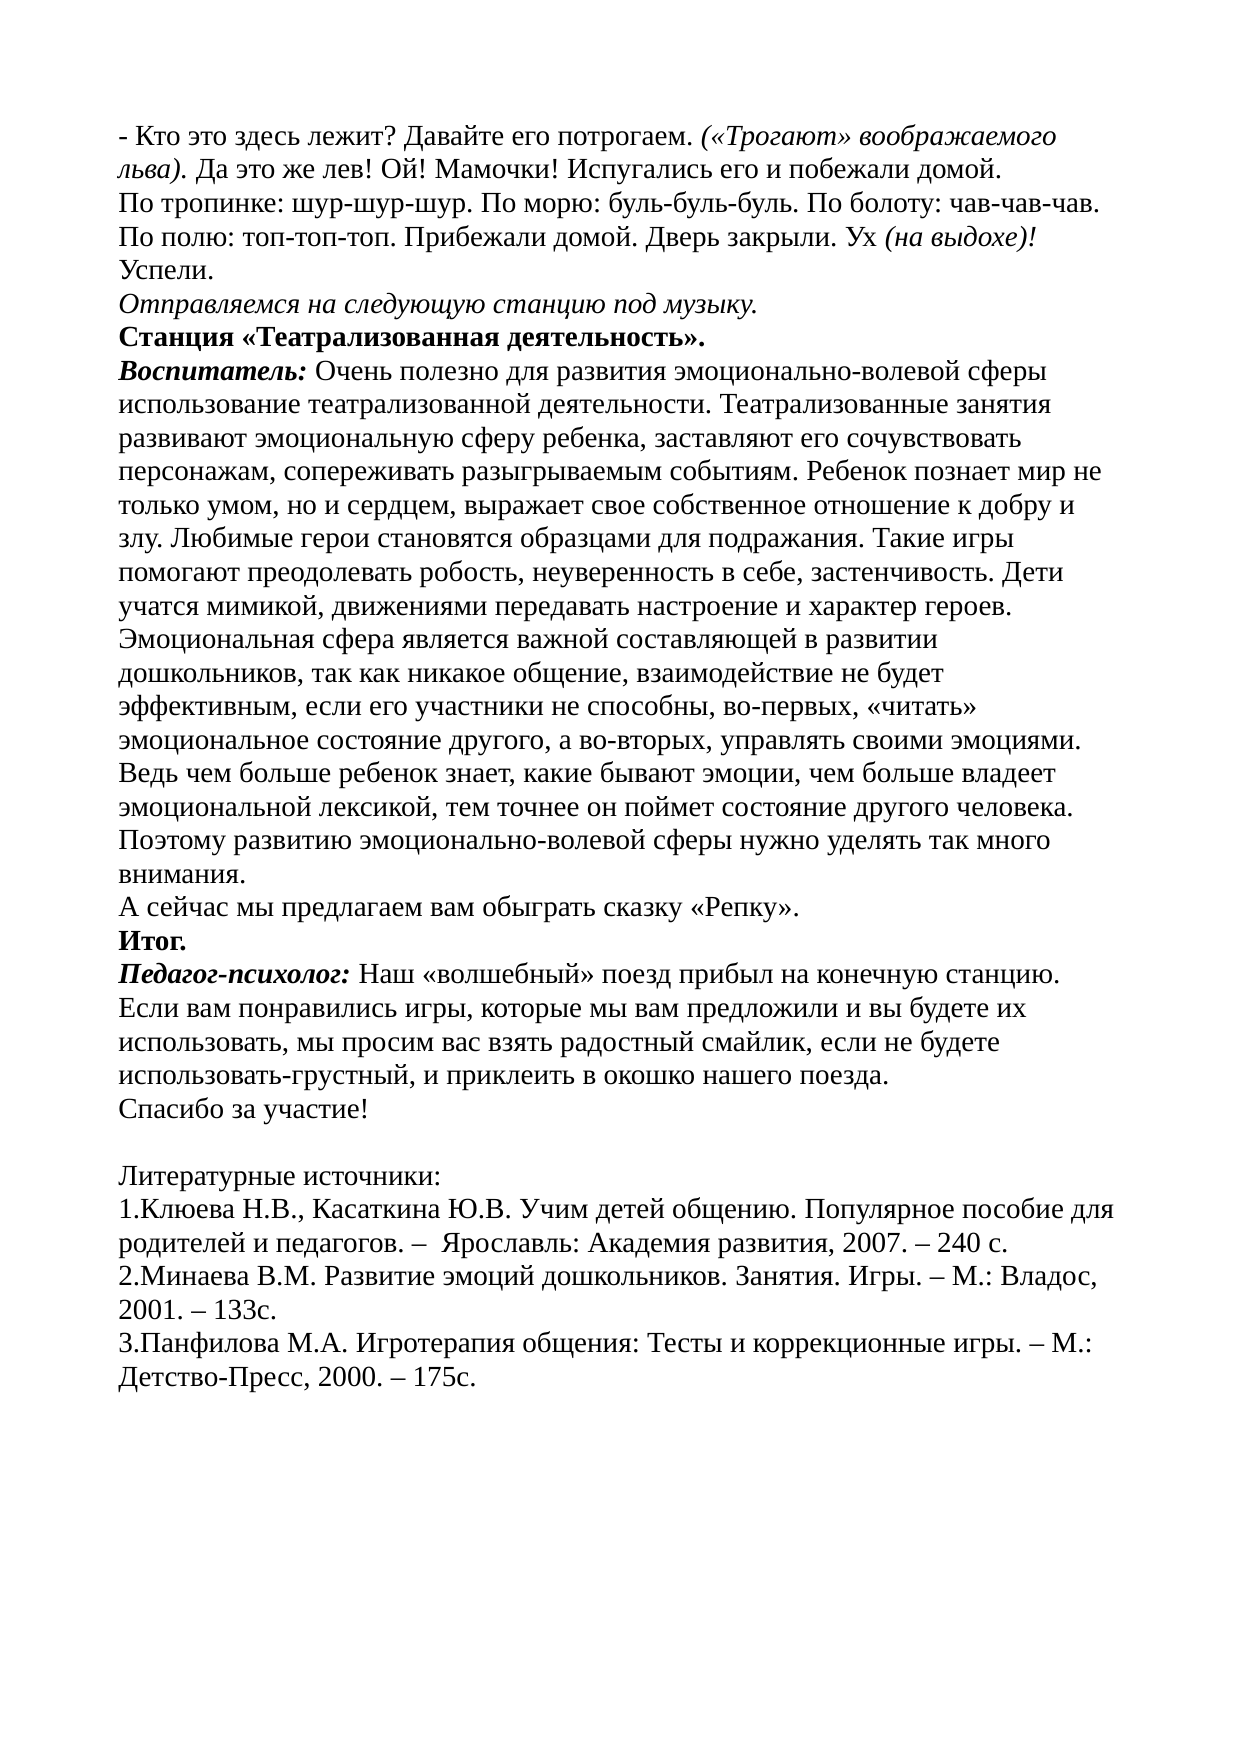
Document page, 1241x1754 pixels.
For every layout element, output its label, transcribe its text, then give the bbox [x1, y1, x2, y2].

text По тропинке: шур-шур-шур. По морю: буль-буль-буль. По болоту: чав-чав-чав. По полю: топ-топ-топ. Прибежали домой. Дверь закрыли. Ух (на выдохе)! Успели. [118, 185, 1122, 286]
text А сейчас мы предлагаем вам обыграть сказку «Репку». [118, 889, 1122, 923]
text Станция «Театрализованная деятельность». [118, 319, 1122, 353]
text Спасибо за участие! [118, 1091, 1122, 1124]
text 3.Панфилова М.А. Игротерапия общения: Тесты и коррекционные игры. – М.: Детство-Пресс, 2000. – 175с. [118, 1326, 1122, 1393]
text Эмоциональная сфера является важной составляющей в развитии дошкольников, так как никакое общение, взаимодействие не будет эффективным, если его участники не способны, во-первых, «читать» эмоциональное состояние другого, а во-вторых, управлять своими эмоциями. Ведь чем больше ребенок знает, какие бывают эмоции, чем больше владеет эмоциональной лексикой, тем точнее он поймет состояние другого человека. Поэтому развитию эмоционально-волевой сферы нужно уделять так много внимания. [118, 621, 1122, 889]
text 2.Минаева В.М. Развитие эмоций дошкольников. Занятия. Игры. – М.: Владос, 2001. – 133с. [118, 1258, 1122, 1326]
text - Кто это здесь лежит? Давайте его потрогаем. («Трогают» воображаемого льва). Да это же лев! Ой! Мамочки! Испугались его и побежали домой. [118, 118, 1122, 185]
text Педагог-психолог: Наш «волшебный» поезд прибыл на конечную станцию. Если вам понравились игры, которые мы вам предложили и вы будете их использовать, мы просим вас взять радостный смайлик, если не будете использовать-грустный, и приклеить в окошко нашего поезда. [118, 957, 1122, 1091]
text Литературные источники: [118, 1158, 1122, 1191]
text Воспитатель: Очень полезно для развития эмоционально-волевой сферы использование театрализованной деятельности. Театрализованные занятия развивают эмоциональную сферу ребенка, заставляют его сочувствовать персонажам, сопереживать разыгрываемым событиям. Ребенок познает мир не только умом, но и сердцем, выражает свое собственное отношение к добру и злу. Любимые герои становятся образцами для подражания. Такие игры помогают преодолевать робость, неуверенность в себе, застенчивость. Дети учатся мимикой, движениями передавать настроение и характер героев. [118, 353, 1122, 621]
text 1.Клюева Н.В., Касаткина Ю.В. Учим детей общению. Популярное пособие для родителей и педагогов. – Ярославль: Академия развития, 2007. – 240 с. [118, 1191, 1122, 1258]
text Итог. [118, 923, 1122, 957]
text Отправляемся на следующую станцию под музыку. [118, 286, 1122, 319]
